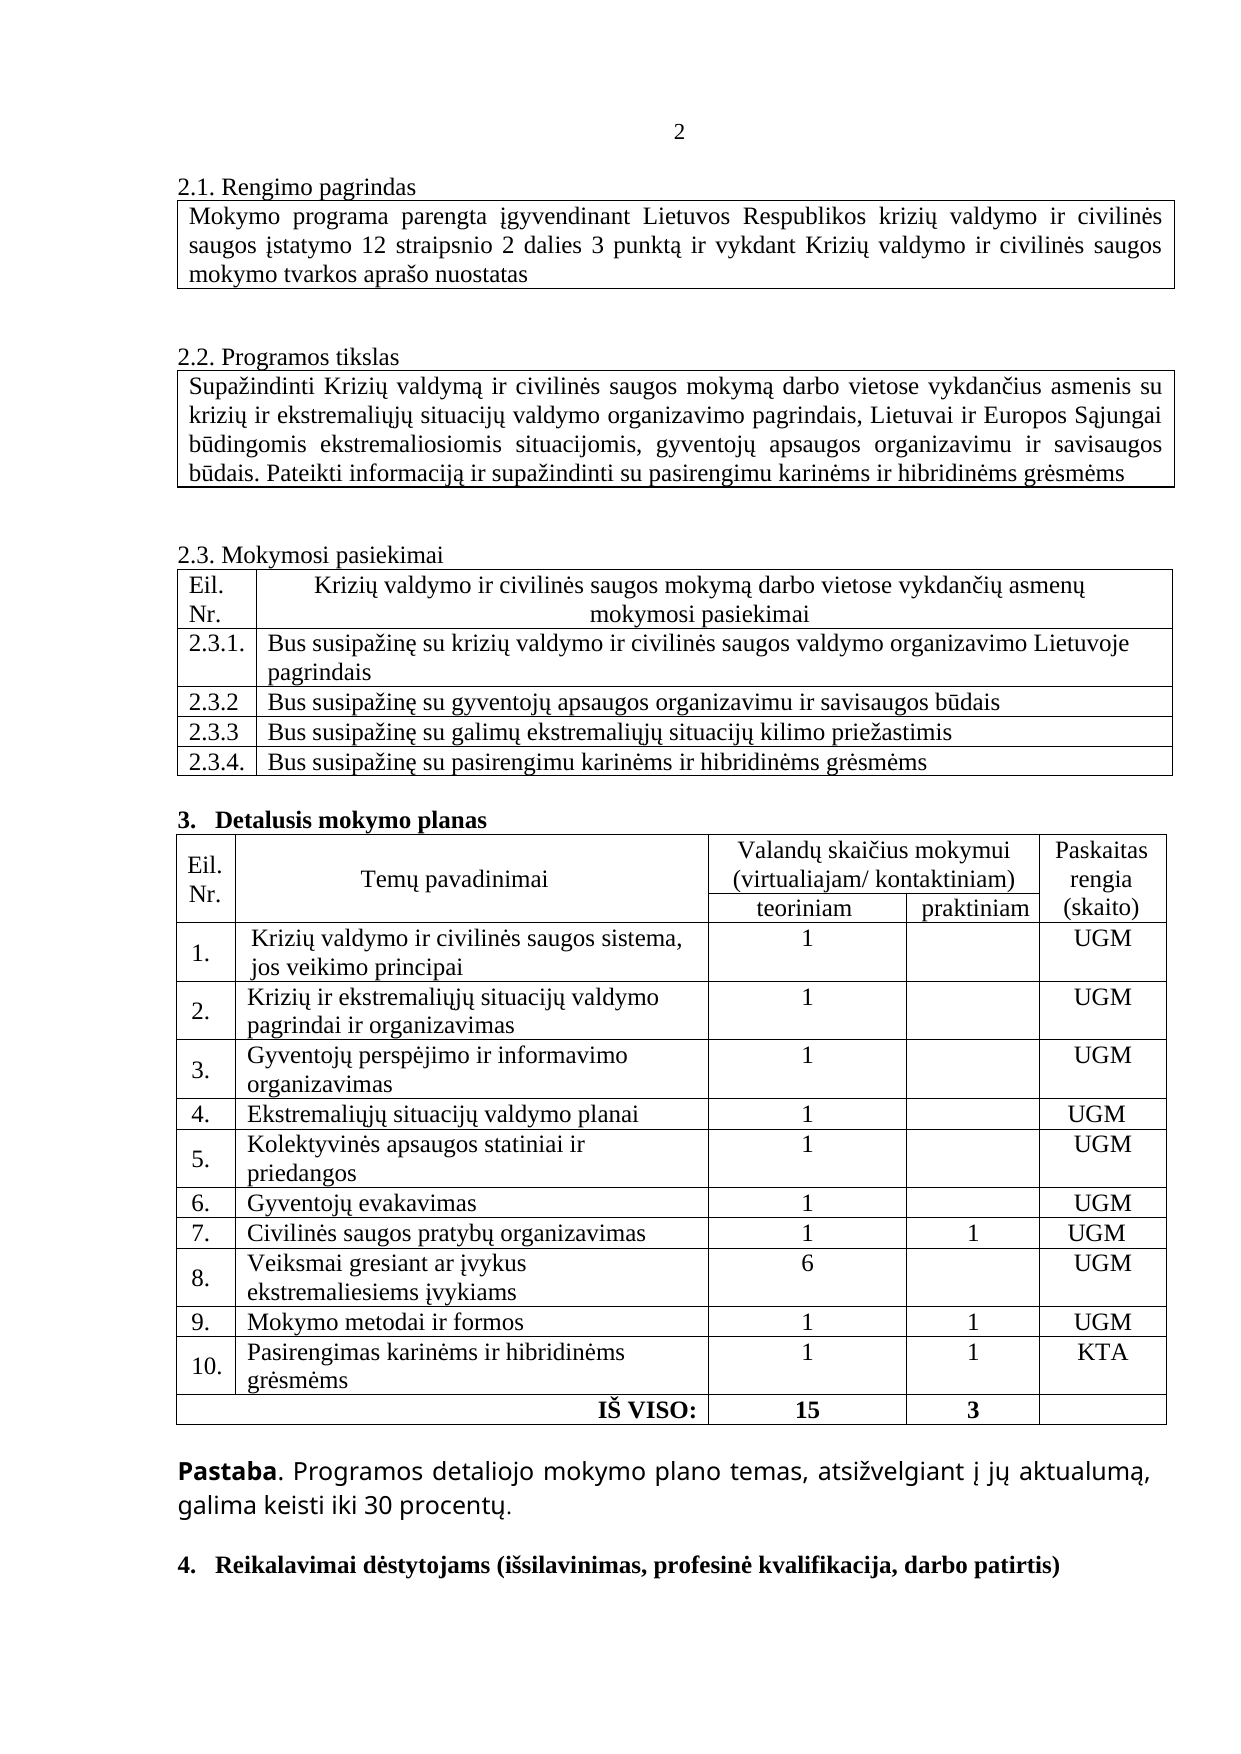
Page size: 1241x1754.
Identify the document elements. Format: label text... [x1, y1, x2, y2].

table_cell Gyventojų evakavimas [236, 1188, 708, 1217]
table_header Mokymo programa parengta įgyvendinant Lietuvos Respublikos krizių valdymo ir civilinės saugos įstatymo 12 straipsnio 2 dalies 3 punktą ir vykdant Krizių valdymo ir civilinės saugos mokymo tvarkos aprašo nuostatas [178, 201, 1174, 288]
table_header Eil. Nr. [177, 835, 235, 922]
table_cell 5. [177, 1130, 235, 1187]
table_cell [907, 1099, 1039, 1128]
text 2.2. Programos tikslas [177, 342, 1152, 370]
text 2.3. Mokymosi pasiekimai [177, 540, 1152, 569]
table_cell Kolektyvinės apsaugos statiniai ir priedangos [236, 1130, 708, 1187]
table_cell UGM [1040, 1099, 1166, 1128]
table_cell [907, 1040, 1039, 1098]
table_cell UGM [1040, 1307, 1166, 1336]
table_cell UGM [1040, 982, 1166, 1039]
table_cell 8. [177, 1249, 235, 1306]
table_cell IŠ VISO: [177, 1395, 708, 1424]
table_cell UGM [1040, 1040, 1166, 1098]
table_cell 3. [177, 1040, 235, 1098]
table_cell Mokymo metodai ir formos [236, 1307, 708, 1336]
table_cell Bus susipažinę su gyventojų apsaugos organizavimu ir savisaugos būdais [257, 687, 1172, 716]
table_cell 1 [709, 982, 906, 1039]
table_cell [907, 1188, 1039, 1217]
table_cell Bus susipažinę su pasirengimu karinėms ir hibridinėms grėsmėms [257, 747, 1172, 775]
table_cell 1 [709, 1337, 906, 1394]
table_header Krizių valdymo ir civilinės saugos mokymą darbo vietose vykdančių asmenų mokymosi pasiekimai [257, 570, 1172, 627]
table_header Eil. Nr. [178, 570, 256, 627]
table_cell 1 [709, 923, 906, 981]
table_cell Krizių ir ekstremaliųjų situacijų valdymo pagrindai ir organizavimas [236, 982, 708, 1039]
table_cell 1. [177, 923, 235, 981]
table_cell 1 [709, 1307, 906, 1336]
table_cell [1040, 1395, 1166, 1424]
table_cell 2.3.2 [178, 687, 256, 716]
table_cell 1 [709, 1218, 906, 1247]
table_cell 2.3.1. [178, 629, 256, 686]
table_header Paskaitas rengia (skaito) [1040, 835, 1166, 922]
table_cell UGM [1040, 1130, 1166, 1187]
table_cell Pasirengimas karinėms ir hibridinėms grėsmėms [236, 1337, 708, 1394]
table_cell 4. [177, 1099, 235, 1128]
table_cell [907, 1130, 1039, 1187]
table_cell 3 [907, 1395, 1039, 1424]
table_cell Bus susipažinę su krizių valdymo ir civilinės saugos valdymo organizavimo Lietuvoje pagrindais [257, 629, 1172, 686]
table_cell 7. [177, 1218, 235, 1247]
table_header Valandų skaičius mokymui (virtualiajam/ kontaktiniam) [709, 835, 1039, 892]
table_cell Gyventojų perspėjimo ir informavimo organizavimas [236, 1040, 708, 1098]
table_cell Veiksmai gresiant ar įvykus ekstremaliesiems įvykiams [236, 1249, 708, 1306]
text Pastaba. Programos detaliojo mokymo plano temas, atsižvelgiant į jų aktualumą, galima keisti iki 30 procentų. [177, 1454, 1152, 1522]
table_cell 10. [177, 1337, 235, 1394]
table_cell 6 [709, 1249, 906, 1306]
table_cell 15 [709, 1395, 906, 1424]
table_cell 1 [709, 1040, 906, 1098]
table_cell 9. [177, 1307, 235, 1336]
table_cell teoriniam [709, 894, 906, 922]
table_cell [907, 923, 1039, 981]
table_cell 1 [907, 1307, 1039, 1336]
table_cell 1 [907, 1337, 1039, 1394]
table_cell UGM [1040, 1188, 1166, 1217]
table_cell Krizių valdymo ir civilinės saugos sistema, jos veikimo principai [236, 923, 708, 981]
text 2.1. Rengimo pagrindas [177, 172, 1152, 200]
table_cell [907, 982, 1039, 1039]
table_cell KTA [1040, 1337, 1166, 1394]
table_cell 1 [907, 1218, 1039, 1247]
table_cell Bus susipažinę su galimų ekstremaliųjų situacijų kilimo priežastimis [257, 717, 1172, 746]
table_cell 2. [177, 982, 235, 1039]
table_cell Civilinės saugos pratybų organizavimas [236, 1218, 708, 1247]
table_header Supažindinti Krizių valdymą ir civilinės saugos mokymą darbo vietose vykdančius asmenis su krizių ir ekstremaliųjų situacijų valdymo organizavimo pagrindais, Lietuvai ir Europos Sąjungai būdingomis ekstremaliosiomis situacijomis, gyventojų apsaugos organizavimu ir savisaugos būdais. Pateikti informaciją ir supažindinti su pasirengimu karinėms ir hibridinėms grėsmėms [178, 371, 1174, 486]
table_cell UGM [1040, 923, 1166, 981]
table_cell praktiniam [907, 894, 1039, 922]
table_cell 6. [177, 1188, 235, 1217]
table_cell 1 [709, 1130, 906, 1187]
table_cell Ekstremaliųjų situacijų valdymo planai [236, 1099, 708, 1128]
table_cell 2.3.4. [178, 747, 256, 775]
table_cell 1 [709, 1188, 906, 1217]
table_cell 1 [709, 1099, 906, 1128]
table_cell UGM [1040, 1249, 1166, 1306]
table_cell UGM [1040, 1218, 1166, 1247]
text 3. Detalusis mokymo planas [177, 805, 1152, 834]
text 4. Reikalavimai dėstytojams (išsilavinimas, profesinė kvalifikacija, darbo patirtis) [177, 1551, 1152, 1579]
table_cell 2.3.3 [178, 717, 256, 746]
table_header Temų pavadinimai [236, 835, 708, 922]
table_cell [907, 1249, 1039, 1306]
